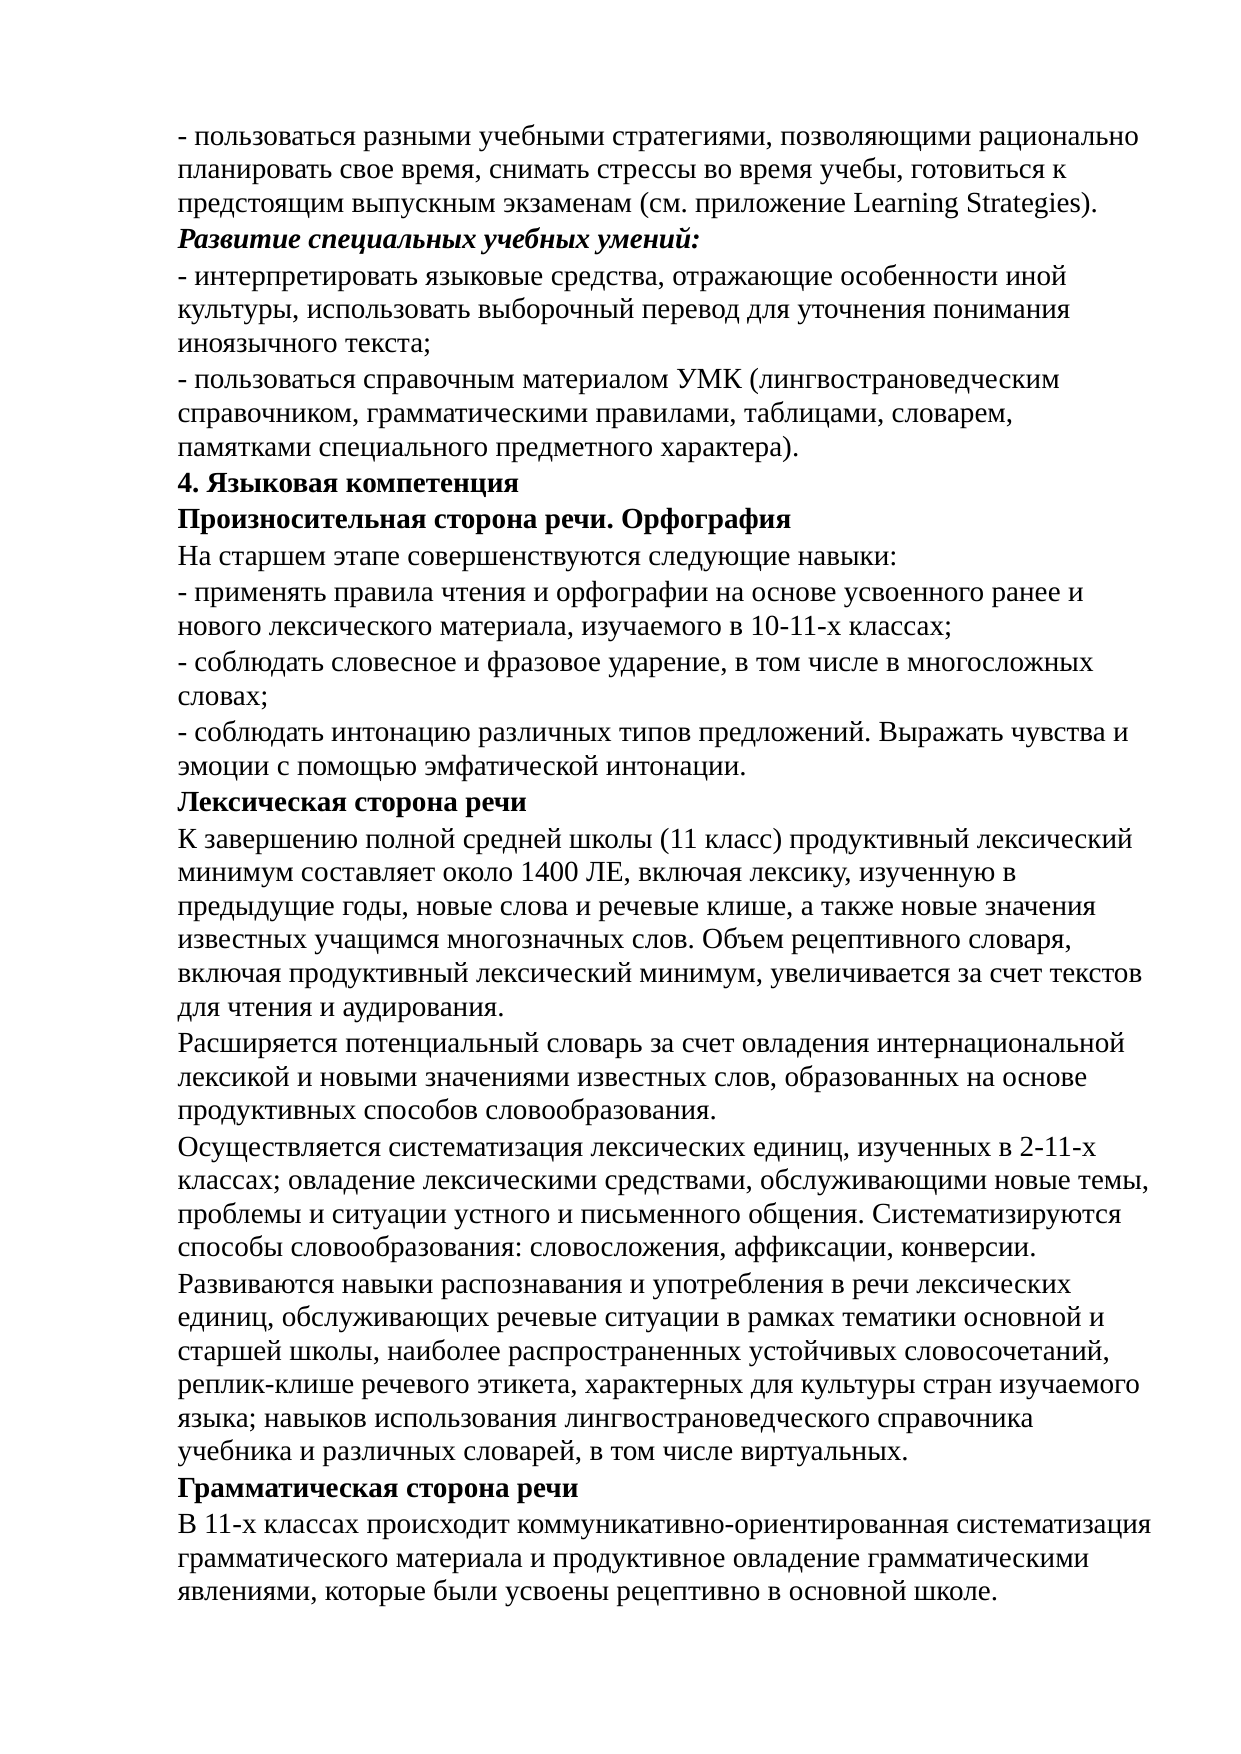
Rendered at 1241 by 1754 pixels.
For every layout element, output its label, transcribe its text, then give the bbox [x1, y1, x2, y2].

text - соблюдать словесное и фразовое ударение, в том числе в многосложных словах; [177, 644, 1152, 712]
text - соблюдать интонацию различных типов предложений. Выражать чувства и эмоции с помощью эмфатической интонации. [177, 714, 1152, 782]
text Лексическая сторона речи [177, 784, 1152, 818]
text Развиваются навыки распознавания и употребления в речи лексических единиц, обслуживающих речевые ситуации в рамках тематики основной и старшей школы, наиболее распространенных устойчивых словосочетаний, реплик-клише речевого этикета, характерных для культуры стран изучаемого языка; навыков использования лингвострановедческого справочника учебника и различных словарей, в том числе виртуальных. [177, 1266, 1152, 1467]
text На старшем этапе совершенствуются следующие навыки: [177, 538, 1152, 572]
text Грамматическая сторона речи [177, 1470, 1152, 1503]
text В 11-х классах происходит коммуникативно-ориентированная систематизация грамматического материала и продуктивное овладение грамматическими явлениями, которые были усвоены рецептивно в основной школе. [177, 1506, 1152, 1607]
text 4. Языковая компетенция [177, 465, 1152, 499]
text - интерпретировать языковые средства, отражающие особенности иной культуры, использовать выборочный перевод для уточнения понимания иноязычного текста; [177, 258, 1152, 359]
text Развитие специальных учебных умений: [177, 222, 1152, 255]
text - применять правила чтения и орфографии на основе усвоенного ранее и нового лексического материала, изучаемого в 10-11-х классах; [177, 574, 1152, 642]
text Расширяется потенциальный словарь за счет овладения интернациональной лексикой и новыми значениями известных слов, образованных на основе продуктивных способов словообразования. [177, 1025, 1152, 1126]
text - пользоваться разными учебными стратегиями, позволяющими рационально планировать свое время, снимать стрессы во время учебы, готовиться к предстоящим выпускным экзаменам (см. приложение Learning Strategies). [177, 118, 1152, 219]
text - пользоваться справочным материалом УМК (лингвострановедческим справочником, грамматическими правилами, таблицами, словарем, памятками специального предметного характера). [177, 362, 1152, 462]
text Произносительная сторона речи. Орфография [177, 502, 1152, 535]
text Осуществляется систематизация лексических единиц, изученных в 2-11-х классах; овладение лексическими средствами, обслуживающими новые темы, проблемы и ситуации устного и письменного общения. Систематизируются способы словообразования: словосложения, аффиксации, конверсии. [177, 1129, 1152, 1263]
text К завершению полной средней школы (11 класс) продуктивный лексический минимум составляет около 1400 ЛЕ, включая лексику, изученную в предыдущие годы, новые слова и речевые клише, а также новые значения известных учащимся многозначных слов. Объем рецептивного словаря, включая продуктивный лексический минимум, увеличивается за счет текстов для чтения и аудирования. [177, 821, 1152, 1022]
